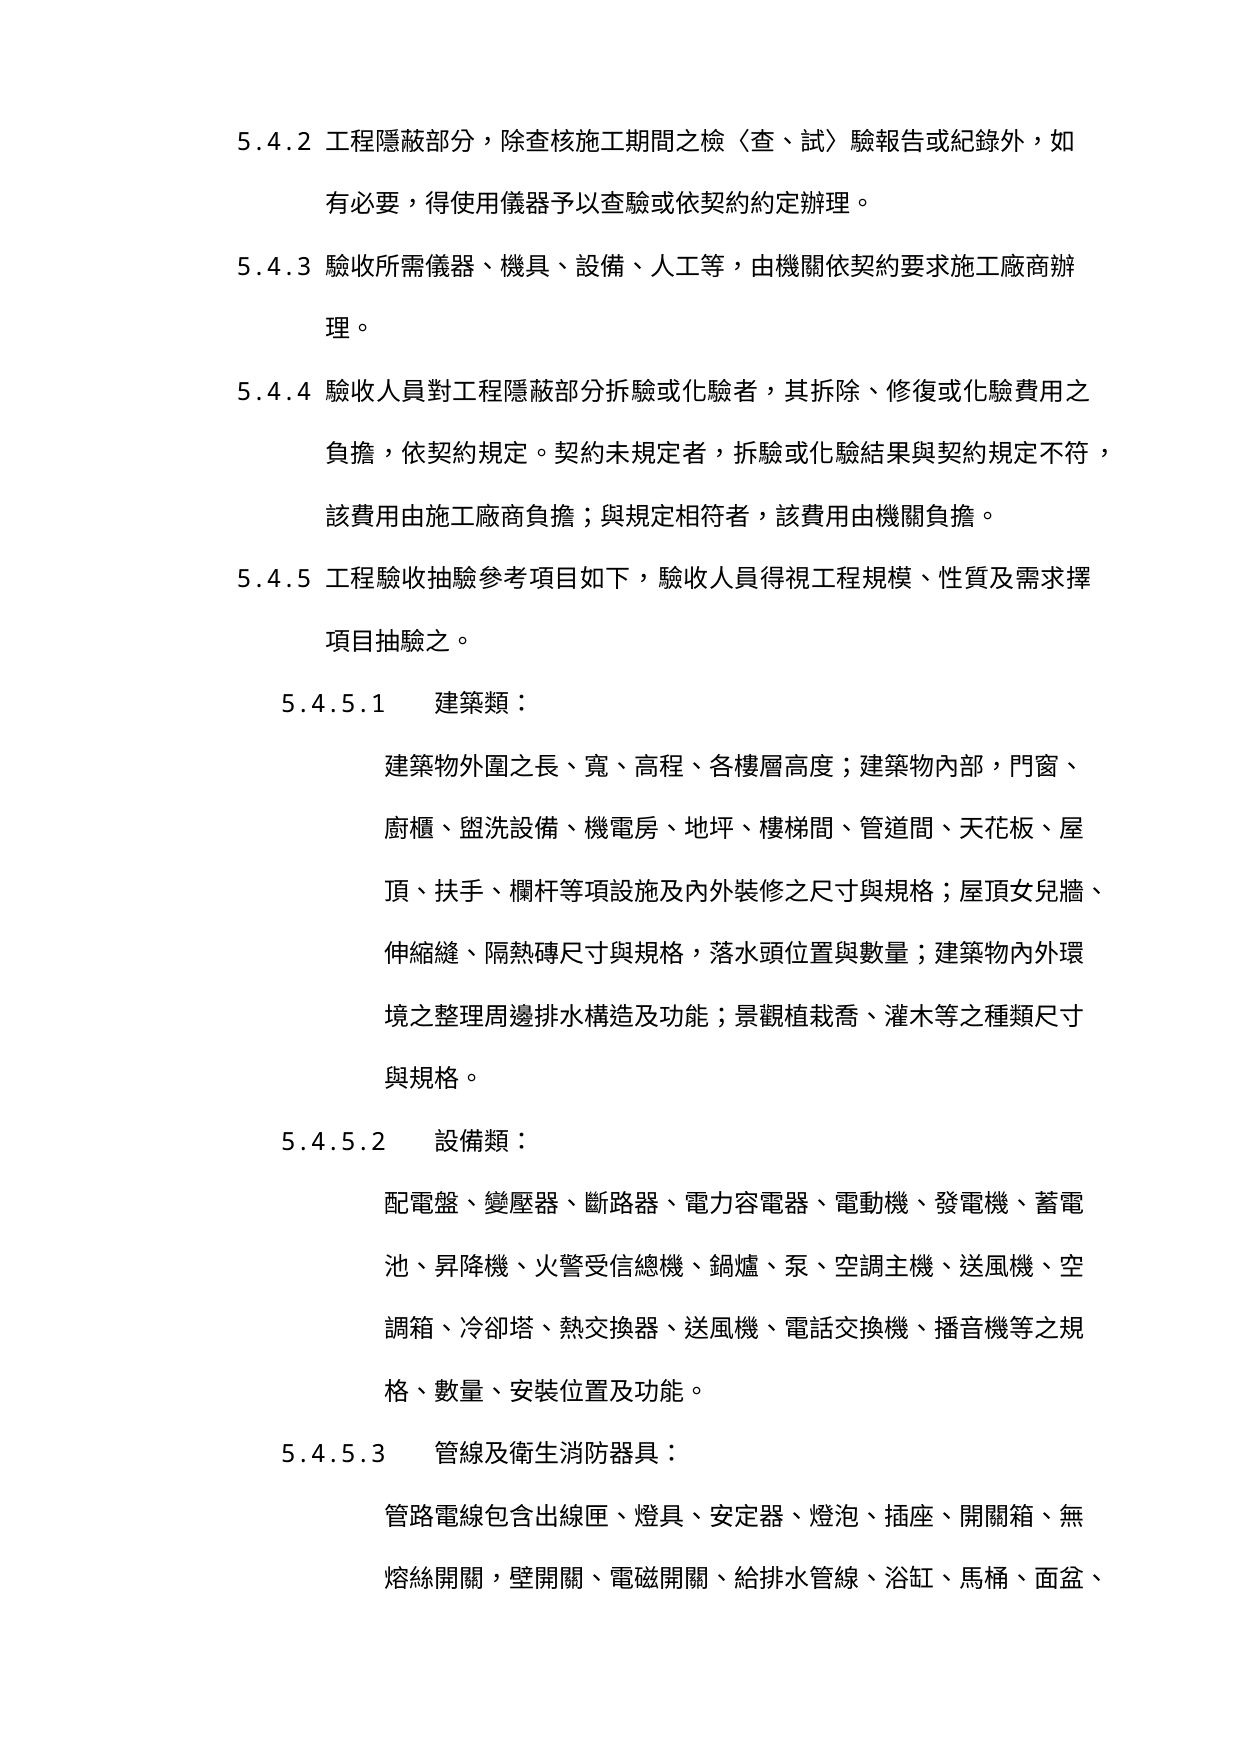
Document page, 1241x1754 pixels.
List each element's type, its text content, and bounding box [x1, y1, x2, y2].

list 驗收人員對工程隱蔽部分拆驗或化驗者，其拆除、修復或化驗費用之負擔，依契約規定。契約未規定者，拆驗或化驗結果與契約規定不符，該費用由施工廠商負擔；與規定相符者，該費用由機關負擔。 [236, 347, 1092, 535]
list 工程驗收抽驗參考項目如下，驗收人員得視工程規模、性質及需求擇項目抽驗之。 [236, 535, 1092, 660]
list 建築類： 建築物外圍之長、寬、高程、各樓層高度；建築物內部，門窗、廚櫃、盥洗設備、機電房、地坪、樓梯間、管道間、天花板、屋頂、扶手、欄杆等項設施及內外裝修之尺寸與規格；屋頂女兒牆、伸縮縫、隔熱磚尺寸與規格，落水頭位置與數量；建築物內外環境之整理周邊排水構造及功能；景觀植栽喬、灌木等之種類尺寸與規格。 [281, 660, 1092, 1097]
list 工程隱蔽部分，除查核施工期間之檢〈查、試〉驗報告或紀錄外，如有必要，得使用儀器予以查驗或依契約約定辦理。 [236, 97, 1092, 222]
list 驗收所需儀器、機具、設備、人工等，由機關依契約要求施工廠商辦理。 [236, 222, 1092, 347]
list 設備類： 配電盤、變壓器、斷路器、電力容電器、電動機、發電機、蓄電池、昇降機、火警受信總機、鍋爐、泵、空調主機、送風機、空調箱、冷卻塔、熱交換器、送風機、電話交換機、播音機等之規格、數量、安裝位置及功能。 [281, 1097, 1092, 1410]
list 管線及衛生消防器具： 管路電線包含出線匣、燈具、安定器、燈泡、插座、開關箱、無熔絲開關，壁開關、電磁開關、給排水管線、浴缸、馬桶、面盆、清潔口、地板落水、消防管線、消防箱、送水口、撒水頭、水龍頭、火警感知器、消防廣播系統、喇叭及其他等之規格、數量、安裝位置及功能。 [281, 1410, 1092, 1597]
